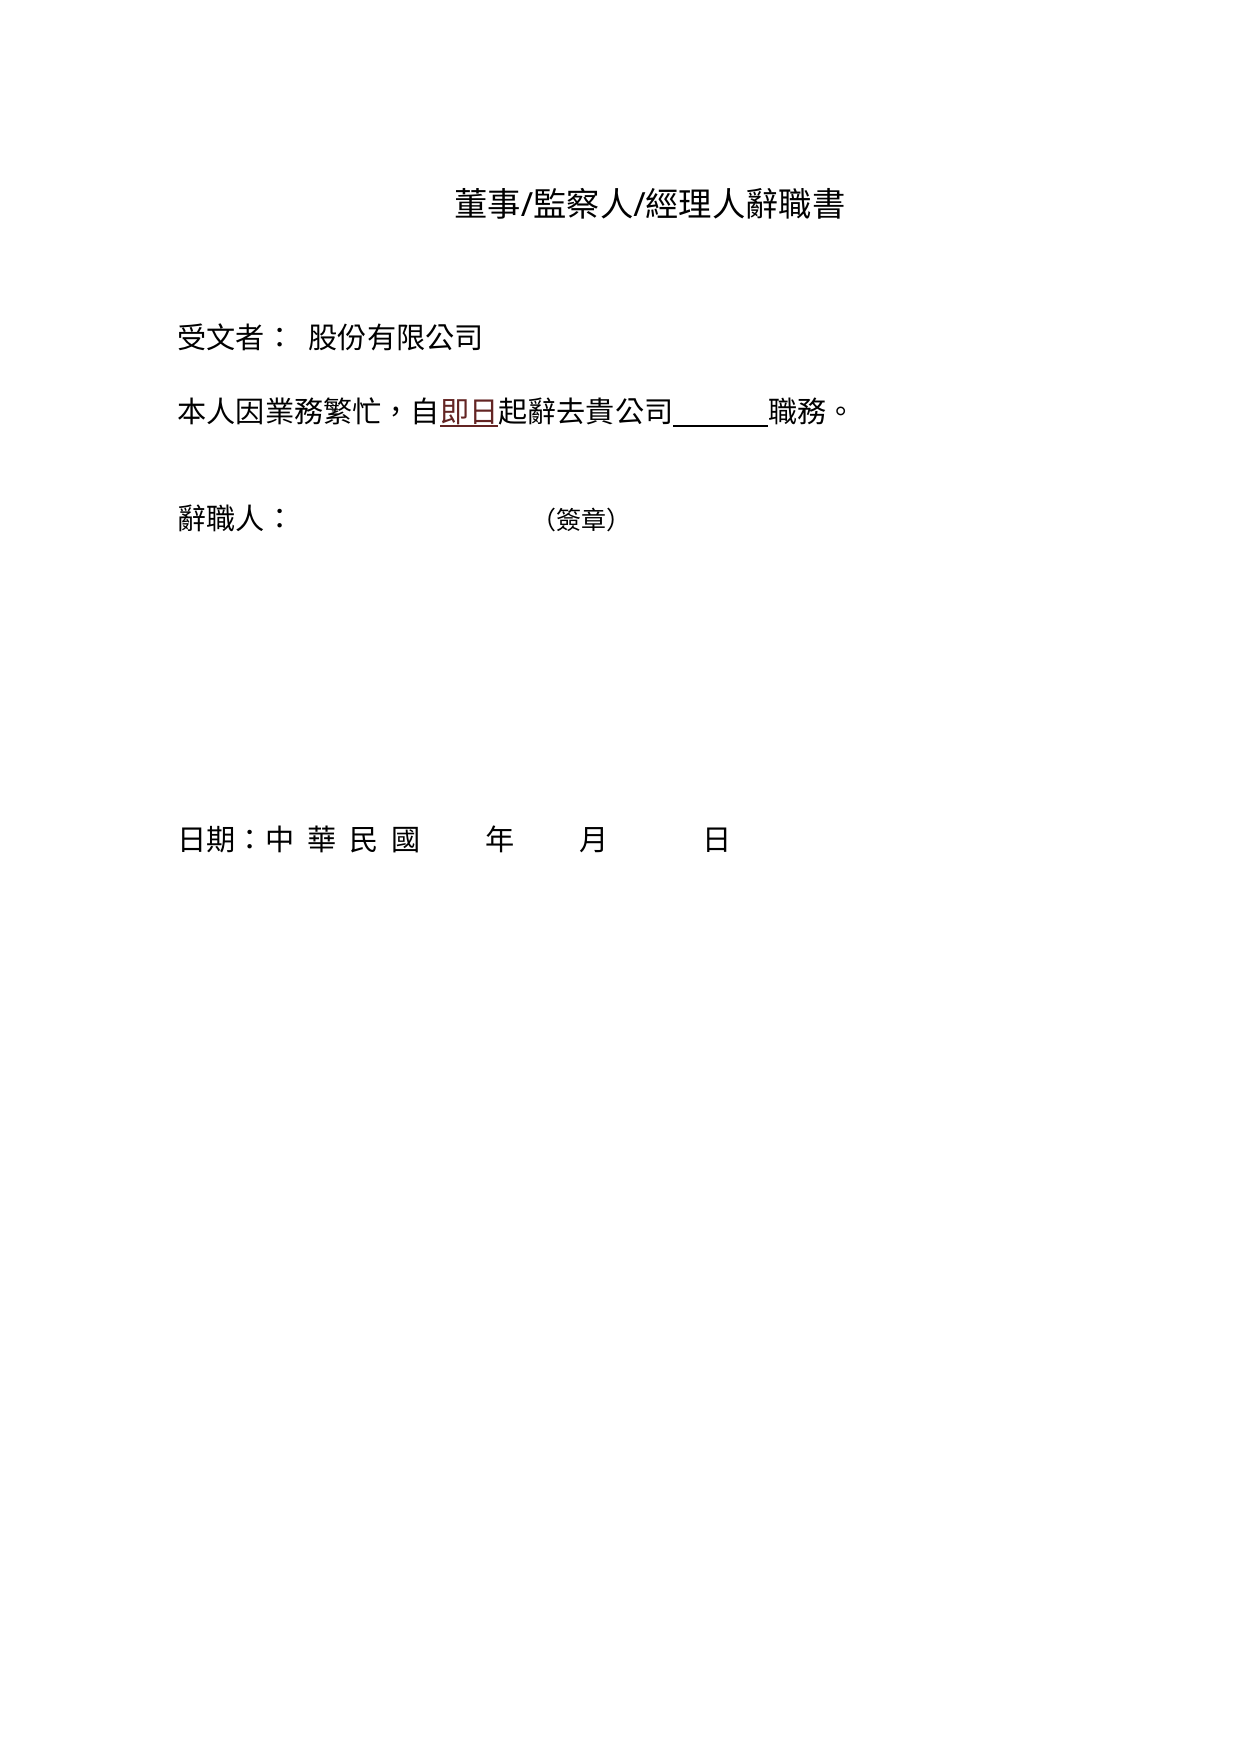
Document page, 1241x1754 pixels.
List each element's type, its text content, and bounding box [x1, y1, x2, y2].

text 辭職人： （簽章） [177, 496, 1122, 538]
text 董事/監察人/經理人辭職書 [177, 164, 1122, 239]
text 受文者： 股份有限公司 [177, 314, 1122, 357]
text 日期：中 華 民 國 年 月 日 [177, 816, 1122, 858]
text 本人因業務繁忙，自即日起辭去貴公司 職務。 [177, 389, 1122, 431]
